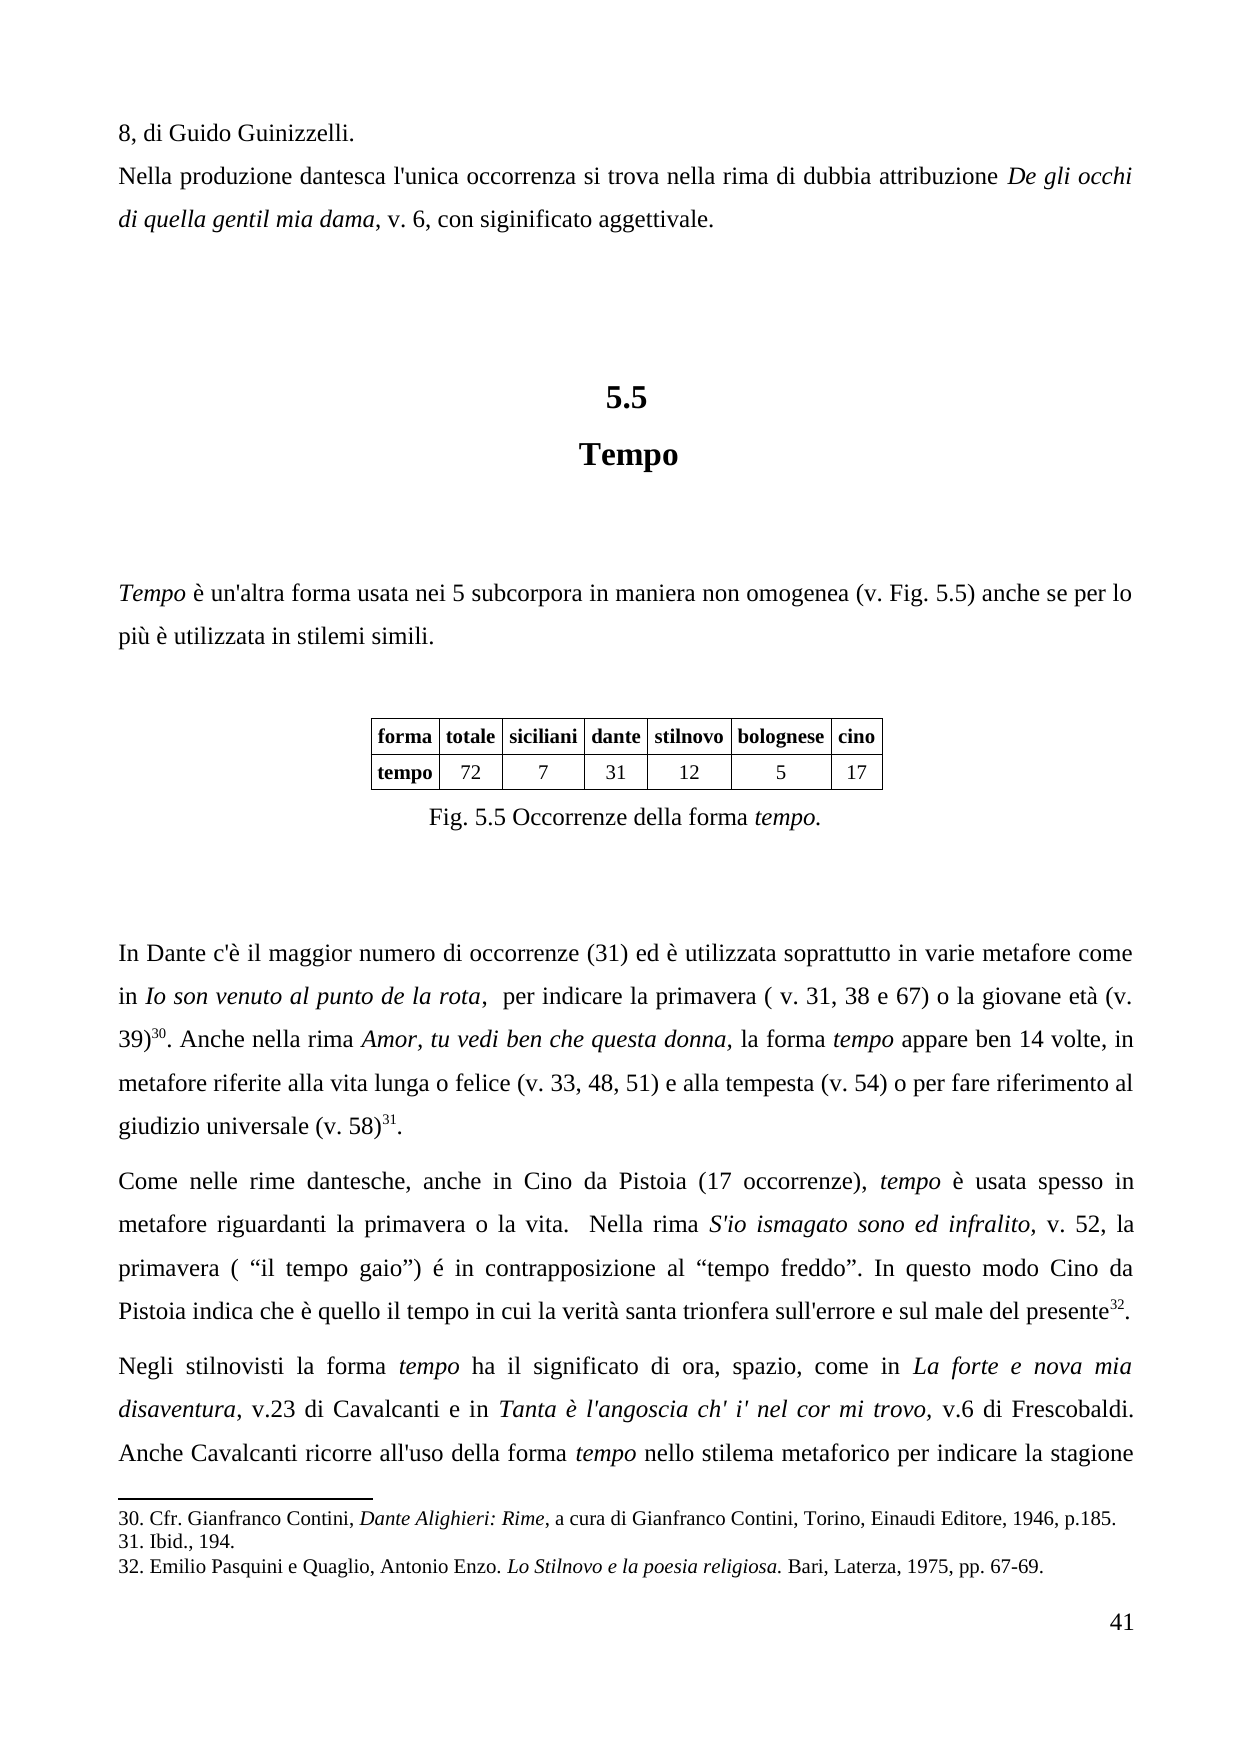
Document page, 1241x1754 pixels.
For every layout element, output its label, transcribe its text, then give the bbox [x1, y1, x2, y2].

text Negli stilnovisti la forma tempo ha il significato di ora, spazio, come in La forte e nova mia disaventura, v.23 di Cavalcanti e in Tanta è l'angoscia ch' i' nel cor mi trovo, v.6 di Frescobaldi. Anche Cavalcanti ricorre all'uso della forma tempo nello stilema metaforico per indicare la stagione [118, 1351, 1134, 1466]
table_header totale [440, 719, 502, 754]
table_header dante [585, 719, 647, 754]
table_cell 17 [832, 755, 882, 789]
table_cell 7 [503, 755, 584, 789]
table_header stilnovo [648, 719, 731, 754]
table_cell 72 [440, 755, 502, 789]
table_header bolognese [732, 719, 831, 754]
text Tempo [118, 434, 1134, 473]
text . Emilio Pasquini e Quaglio, Antonio Enzo. Lo Stilnovo e la poesia religiosa. Bari, Laterza, 1975, pp. 67-69. [118, 1553, 1134, 1578]
text Come nelle rime dantesche, anche in Cino da Pistoia (17 occorrenze), tempo è usata spesso in metafore riguardanti la primavera o la vita. Nella rima S'io ismagato sono ed infralito, v. 52, la primavera ( “il tempo gaio”) é in contrapposizione al “tempo freddo”. In questo modo Cino da Pistoia indica che è quello il tempo in cui la verità santa trionfera sull'errore e sul male del presente. [118, 1166, 1134, 1324]
table_cell 12 [648, 755, 731, 789]
text . Ibid., 194. [118, 1529, 1134, 1553]
text Nella produzione dantesca l'unica occorrenza si trova nella rima di dubbia attribuzione De gli occhi di quella gentil mia dama, v. 6, con siginificato aggettivale. [118, 161, 1134, 233]
table_cell 5 [732, 755, 831, 789]
table_header forma [372, 719, 439, 754]
text 8, di Guido Guinizzelli. [118, 118, 1134, 147]
text 5.5 [118, 377, 1134, 415]
text Fig. 5.5 Occorrenze della forma tempo. [118, 802, 1134, 831]
table_cell 31 [585, 755, 647, 789]
text In Dante c'è il maggior numero di occorrenze (31) ed è utilizzata soprattutto in varie metafore come in Io son venuto al punto de la rota, per indicare la primavera ( v. 31, 38 e 67) o la giovane età (v. 39). Anche nella rima Amor, tu vedi ben che questa donna, la forma tempo appare ben 14 volte, in metafore riferite alla vita lunga o felice (v. 33, 48, 51) e alla tempesta (v. 54) o per fare riferimento al giudizio universale (v. 58). [118, 938, 1134, 1139]
text Tempo è un'altra forma usata nei 5 subcorpora in maniera non omogenea (v. Fig. 5.5) anche se per lo più è utilizzata in stilemi simili. [118, 578, 1134, 650]
table_header siciliani [503, 719, 584, 754]
text . Cfr. Gianfranco Contini, Dante Alighieri: Rime, a cura di Gianfranco Contini, Torino, Einaudi Editore, 1946, p.185. [118, 1505, 1134, 1529]
table_header cino [832, 719, 882, 754]
table_cell tempo [372, 755, 439, 789]
